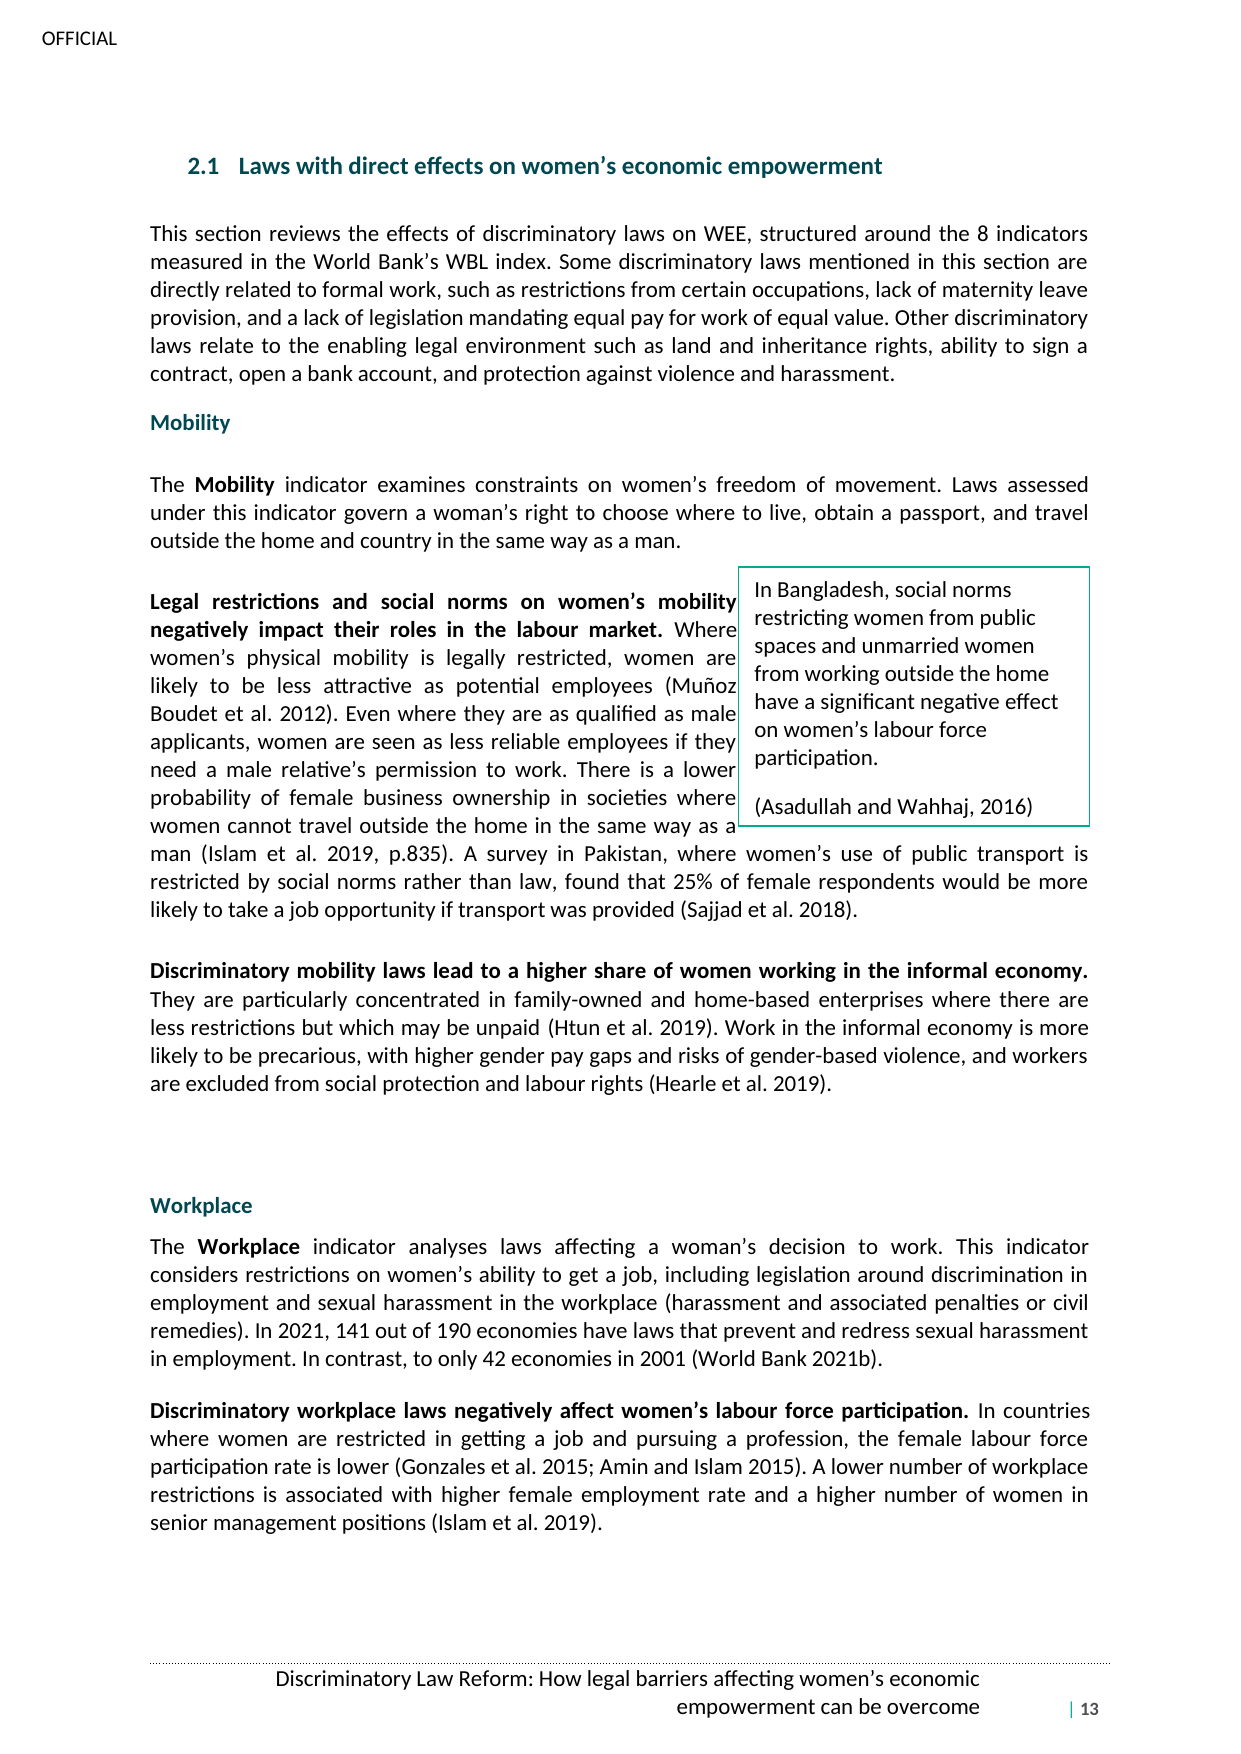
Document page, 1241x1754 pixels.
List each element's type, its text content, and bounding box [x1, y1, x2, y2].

text Discriminatory workplace laws negatively affect women’s labour force participation. In countries where women are restricted in getting a job and pursuing a profession, the female labour force participation rate is lower (Gonzales et al. 2015; Amin and Islam 2015). A lower number of workplace restrictions is associated with higher female employment rate and a higher number of women in senior management positions (Islam et al. 2019). [150, 1396, 1090, 1536]
text Mobility [150, 408, 1090, 436]
text Discriminatory mobility laws lead to a higher share of women working in the informal economy. They are particularly concentrated in family-owned and home-based enterprises where there are less restrictions but which may be unpaid (Htun et al. 2019). Work in the informal economy is more likely to be precarious, with higher gender pay gaps and risks of gender-based violence, and workers are excluded from social protection and labour rights (Hearle et al. 2019). [150, 957, 1090, 1097]
text This section reviews the effects of discriminatory laws on WEE, structured around the 8 indicators measured in the World Bank’s WBL index. Some discriminatory laws mentioned in this section are directly related to formal work, such as restrictions from certain occupations, lack of maternity leave provision, and a lack of legislation mandating equal pay for work of equal value. Other discriminatory laws relate to the enabling legal environment such as land and inheritance rights, ability to sign a contract, open a bank account, and protection against violence and harassment. [150, 219, 1090, 387]
text Legal restrictions and social norms on women’s mobility negatively impact their roles in the labour market. Where women’s physical mobility is legally restricted, women are likely to be less attractive as potential employees (Muñoz Boudet et al. 2012). Even where they are as qualified as male applicants, women are seen as less reliable employees if they need a male relative’s permission to work. There is a lower probability of female business ownership in societies where women cannot travel outside the home in the same way as a man (Islam et al. 2019, p.835). A survey in Pakistan, where women’s use of public transport is restricted by social norms rather than law, found that 25% of female respondents would be more likely to take a job opportunity if transport was provided (Sajjad et al. 2018). [150, 567, 1090, 923]
text The Mobility indicator examines constraints on women’s freedom of movement. Laws assessed under this indicator govern a woman’s right to choose where to live, obtain a passport, and travel outside the home and country in the same way as a man. [150, 470, 1090, 554]
text Workplace [150, 1191, 1090, 1219]
text (Asadullah and Wahhaj, 2016) [754, 792, 1074, 818]
text The Workplace indicator analyses laws affecting a woman’s decision to work. This indicator considers restrictions on women’s ability to get a job, including legislation around discrimination in employment and sexual harassment in the workplace (harassment and associated penalties or civil remedies). In 2021, 141 out of 190 economies have laws that prevent and redress sexual harassment in employment. In contrast, to only 42 economies in 2001 (World Bank 2021b). [150, 1232, 1090, 1372]
text In Bangladesh, social norms restricting women from public spaces and unmarried women from working outside the home have a significant negative effect on women’s labour force participation. [754, 575, 1074, 771]
subtitle Laws with direct effects on women’s economic empowerment [187, 150, 1090, 181]
